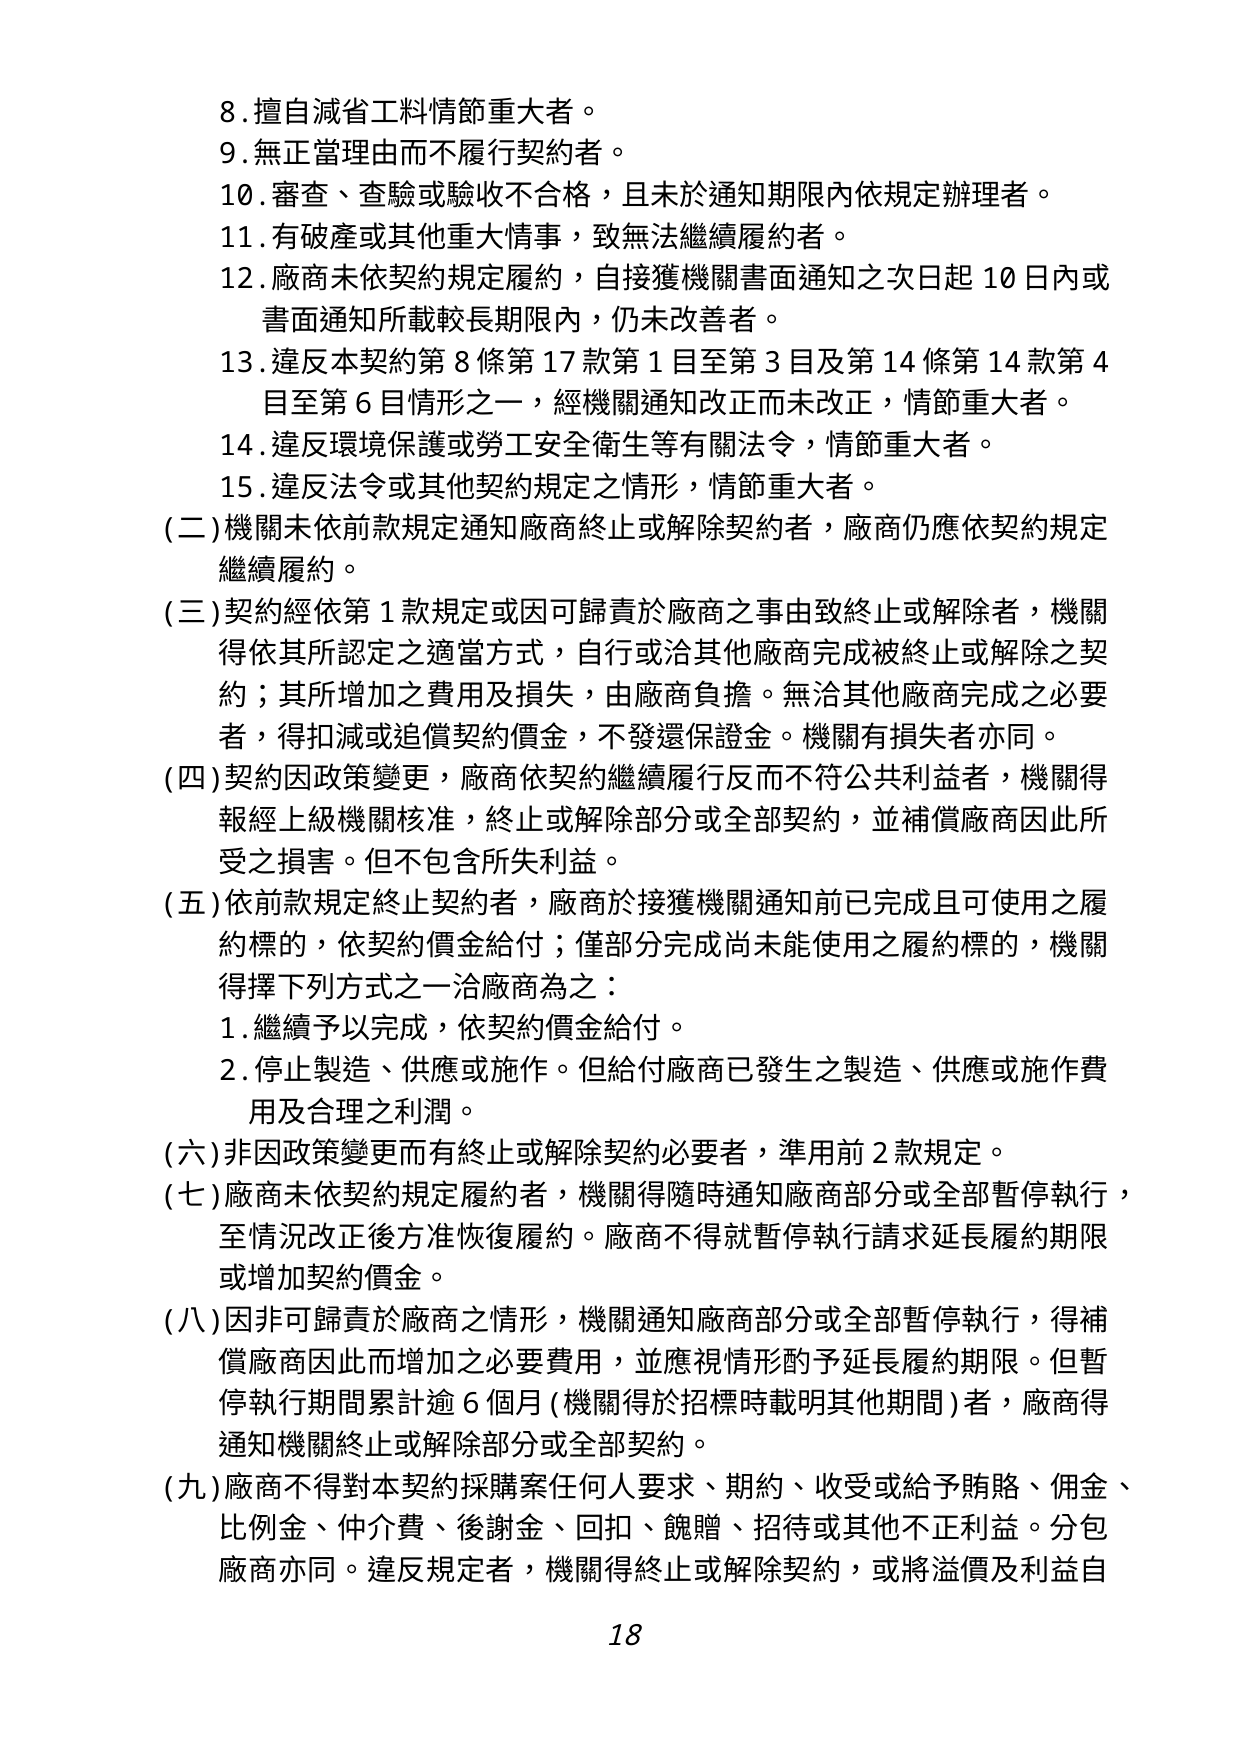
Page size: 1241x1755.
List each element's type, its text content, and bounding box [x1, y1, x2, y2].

text 1.繼續予以完成，依契約價金給付。 [218, 1005, 1110, 1047]
text 10.審查、查驗或驗收不合格，且未於通知期限內依規定辦理者。 [218, 172, 1110, 214]
text 2.停止製造、供應或施作。但給付廠商已發生之製造、供應或施作費用及合理之利潤。 [218, 1047, 1110, 1130]
text 13.違反本契約第8條第17款第1目至第3目及第14條第14款第4目至第6目情形之一，經機關通知改正而未改正，情節重大者。 [218, 339, 1110, 422]
text (七)廠商未依契約規定履約者，機關得隨時通知廠商部分或全部暫停執行，至情況改正後方准恢復履約。廠商不得就暫停執行請求延長履約期限或增加契約價金。 [159, 1172, 1110, 1297]
text 9.無正當理由而不履行契約者。 [218, 130, 1110, 172]
text (六)非因政策變更而有終止或解除契約必要者，準用前2款規定。 [159, 1130, 1110, 1172]
text 15.違反法令或其他契約規定之情形，情節重大者。 [218, 464, 1110, 505]
text 11.有破產或其他重大情事，致無法繼續履約者。 [218, 214, 1110, 255]
text 12.廠商未依契約規定履約，自接獲機關書面通知之次日起10日內或書面通知所載較長期限內，仍未改善者。 [218, 255, 1110, 339]
text (五)依前款規定終止契約者，廠商於接獲機關通知前已完成且可使用之履約標的，依契約價金給付；僅部分完成尚未能使用之履約標的，機關得擇下列方式之一洽廠商為之： [159, 880, 1110, 1005]
text 14.違反環境保護或勞工安全衛生等有關法令，情節重大者。 [218, 422, 1110, 464]
text 8.擅自減省工料情節重大者。 [218, 89, 1110, 130]
text (八)因非可歸責於廠商之情形，機關通知廠商部分或全部暫停執行，得補償廠商因此而增加之必要費用，並應視情形酌予延長履約期限。但暫停執行期間累計逾6個月(機關得於招標時載明其他期間)者，廠商得通知機關終止或解除部分或全部契約。 [159, 1297, 1110, 1464]
text (二)機關未依前款規定通知廠商終止或解除契約者，廠商仍應依契約規定繼續履約。 [159, 505, 1110, 589]
text (三)契約經依第1款規定或因可歸責於廠商之事由致終止或解除者，機關得依其所認定之適當方式，自行或洽其他廠商完成被終止或解除之契約；其所增加之費用及損失，由廠商負擔。無洽其他廠商完成之必要者，得扣減或追償契約價金，不發還保證金。機關有損失者亦同。 [159, 589, 1110, 755]
text (九)廠商不得對本契約採購案任何人要求、期約、收受或給予賄賂、佣金、比例金、仲介費、後謝金、回扣、餽贈、招待或其他不正利益。分包廠商亦同。違反規定者，機關得終止或解除契約，或將溢價及利益自契約價款中扣除。 [159, 1464, 1110, 1589]
text (四)契約因政策變更，廠商依契約繼續履行反而不符公共利益者，機關得報經上級機關核准，終止或解除部分或全部契約，並補償廠商因此所受之損害。但不包含所失利益。 [159, 755, 1110, 880]
